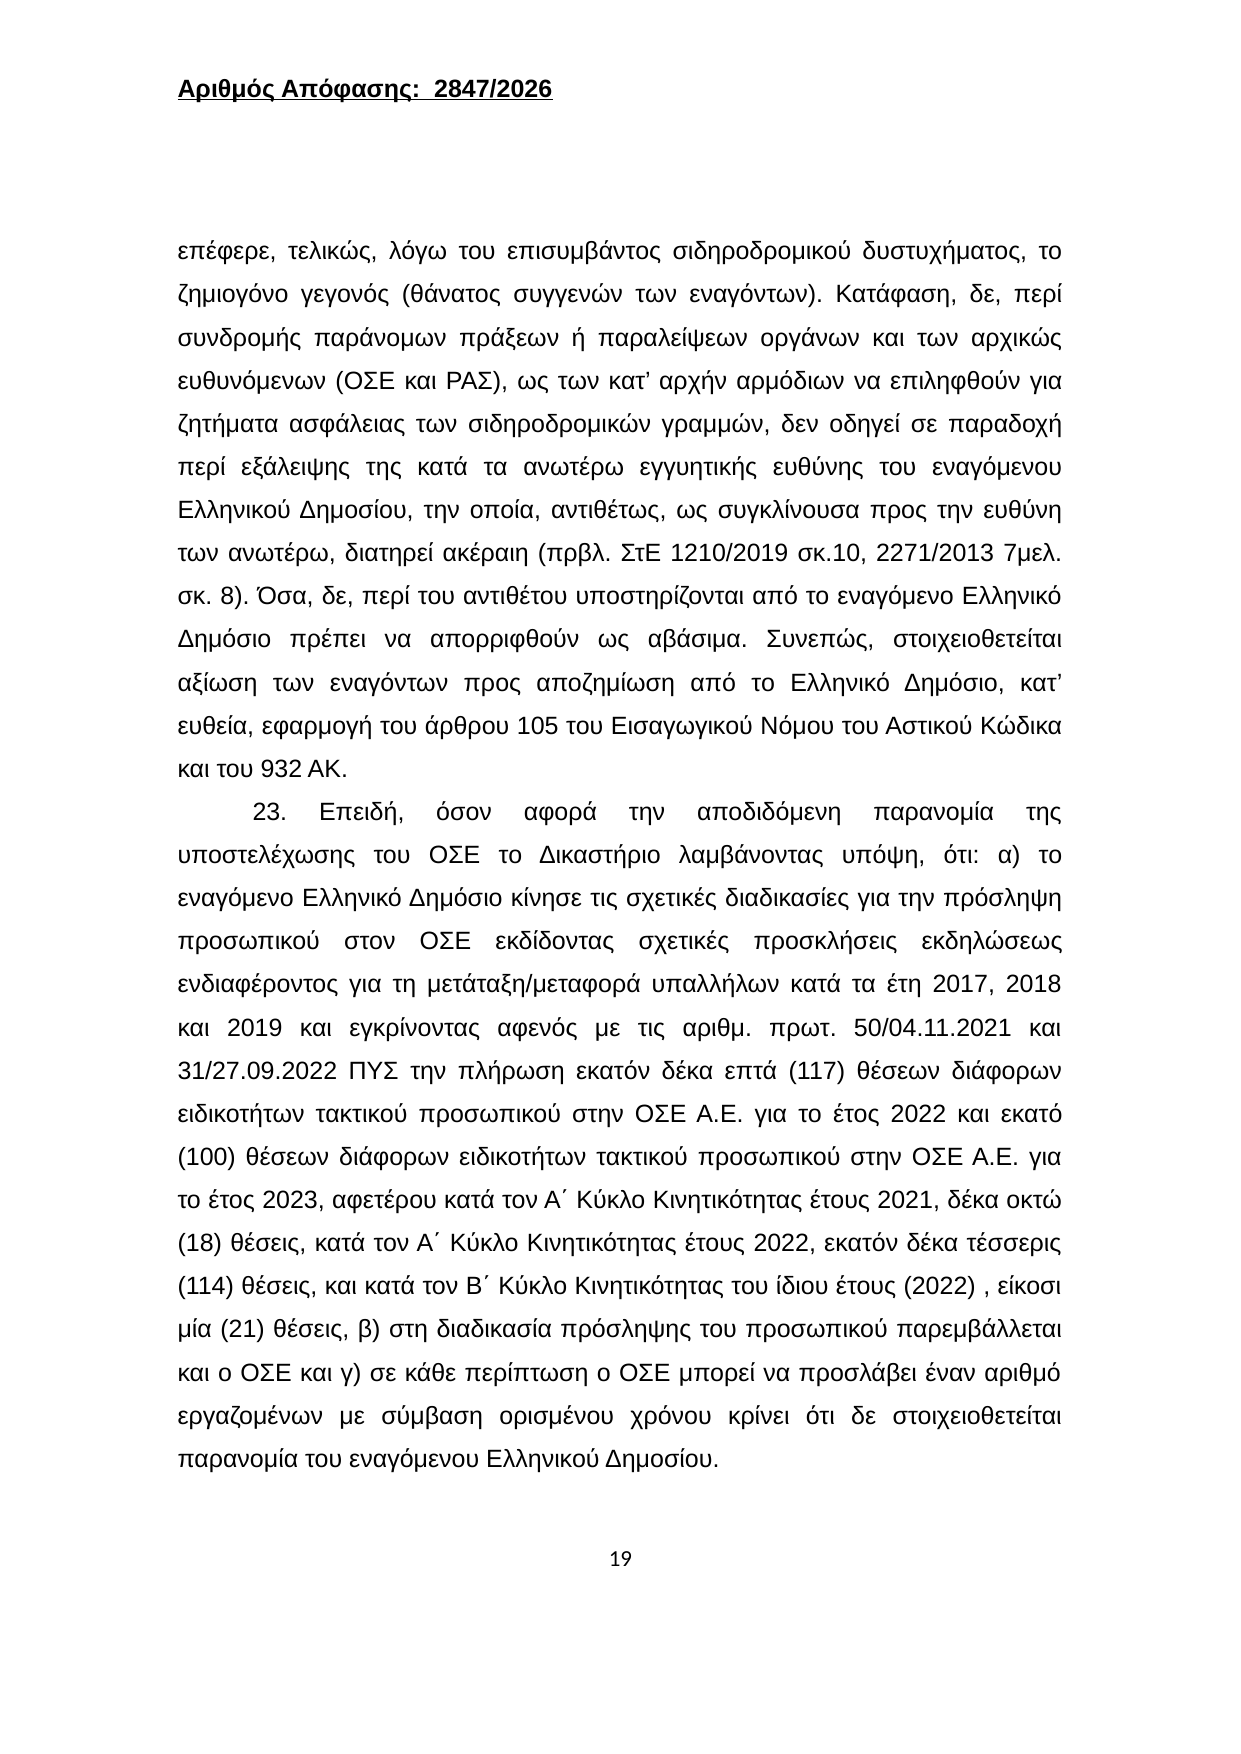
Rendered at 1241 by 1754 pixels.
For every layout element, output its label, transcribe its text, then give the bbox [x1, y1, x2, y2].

text 23. Επειδή, όσον αφορά την αποδιδόμενη παρανομία της υποστελέχωσης του ΟΣΕ το Δικαστήριο λαμβάνοντας υπόψη, ότι: α) το εναγόμενο Ελληνικό Δημόσιο κίνησε τις σχετικές διαδικασίες για την πρόσληψη προσωπικού στον ΟΣΕ εκδίδοντας σχετικές προσκλήσεις εκδηλώσεως ενδιαφέροντος για τη μετάταξη/μεταφορά υπαλλήλων κατά τα έτη 2017, 2018 και 2019 και εγκρίνοντας αφενός με τις αριθμ. πρωτ. 50/04.11.2021 και 31/27.09.2022 ΠΥΣ την πλήρωση εκατόν δέκα επτά (117) θέσεων διάφορων ειδικοτήτων τακτικού προσωπικού στην ΟΣΕ Α.Ε. για το έτος 2022 και εκατό (100) θέσεων διάφορων ειδικοτήτων τακτικού προσωπικού στην ΟΣΕ Α.Ε. για το έτος 2023, αφετέρου κατά τον Α΄ Κύκλο Κινητικότητας έτους 2021, δέκα οκτώ (18) θέσεις, κατά τον Α΄ Κύκλο Κινητικότητας έτους 2022, εκατόν δέκα τέσσερις (114) θέσεις, και κατά τον Β΄ Κύκλο Κινητικότητας του ίδιου έτους (2022) , είκοσι μία (21) θέσεις, β) στη διαδικασία πρόσληψης του προσωπικού παρεμβάλλεται και ο ΟΣΕ και γ) σε κάθε περίπτωση ο ΟΣΕ μπορεί να προσλάβει έναν αριθμό εργαζομένων με σύμβαση ορισμένου χρόνου κρίνει ότι δε στοιχειοθετείται παρανομία του εναγόμενου Ελληνικού Δημοσίου. [177, 797, 1063, 1472]
text επέφερε, τελικώς, λόγω του επισυμβάντος σιδηροδρομικού δυστυχήματος, το ζημιογόνο γεγονός (θάνατος συγγενών των εναγόντων). Κατάφαση, δε, περί συνδρομής παράνομων πράξεων ή παραλείψεων οργάνων και των αρχικώς ευθυνόμενων (ΟΣΕ και ΡΑΣ), ως των κατ’ αρχήν αρμόδιων να επιληφθούν για ζητήματα ασφάλειας των σιδηροδρομικών γραμμών, δεν οδηγεί σε παραδοχή περί εξάλειψης της κατά τα ανωτέρω εγγυητικής ευθύνης του εναγόμενου Ελληνικού Δημοσίου, την οποία, αντιθέτως, ως συγκλίνουσα προς την ευθύνη των ανωτέρω, διατηρεί ακέραιη (πρβλ. ΣτΕ 1210/2019 σκ.10, 2271/2013 7μελ. σκ. 8). Όσα, δε, περί του αντιθέτου υποστηρίζονται από το εναγόμενο Ελληνικό Δημόσιο πρέπει να απορριφθούν ως αβάσιμα. Συνεπώς, στοιχειοθετείται αξίωση των εναγόντων προς αποζημίωση από το Ελληνικό Δημόσιο, κατ’ ευθεία, εφαρμογή του άρθρου 105 του Εισαγωγικού Νόμου του Αστικού Κώδικα και του 932 ΑΚ. [177, 236, 1063, 782]
